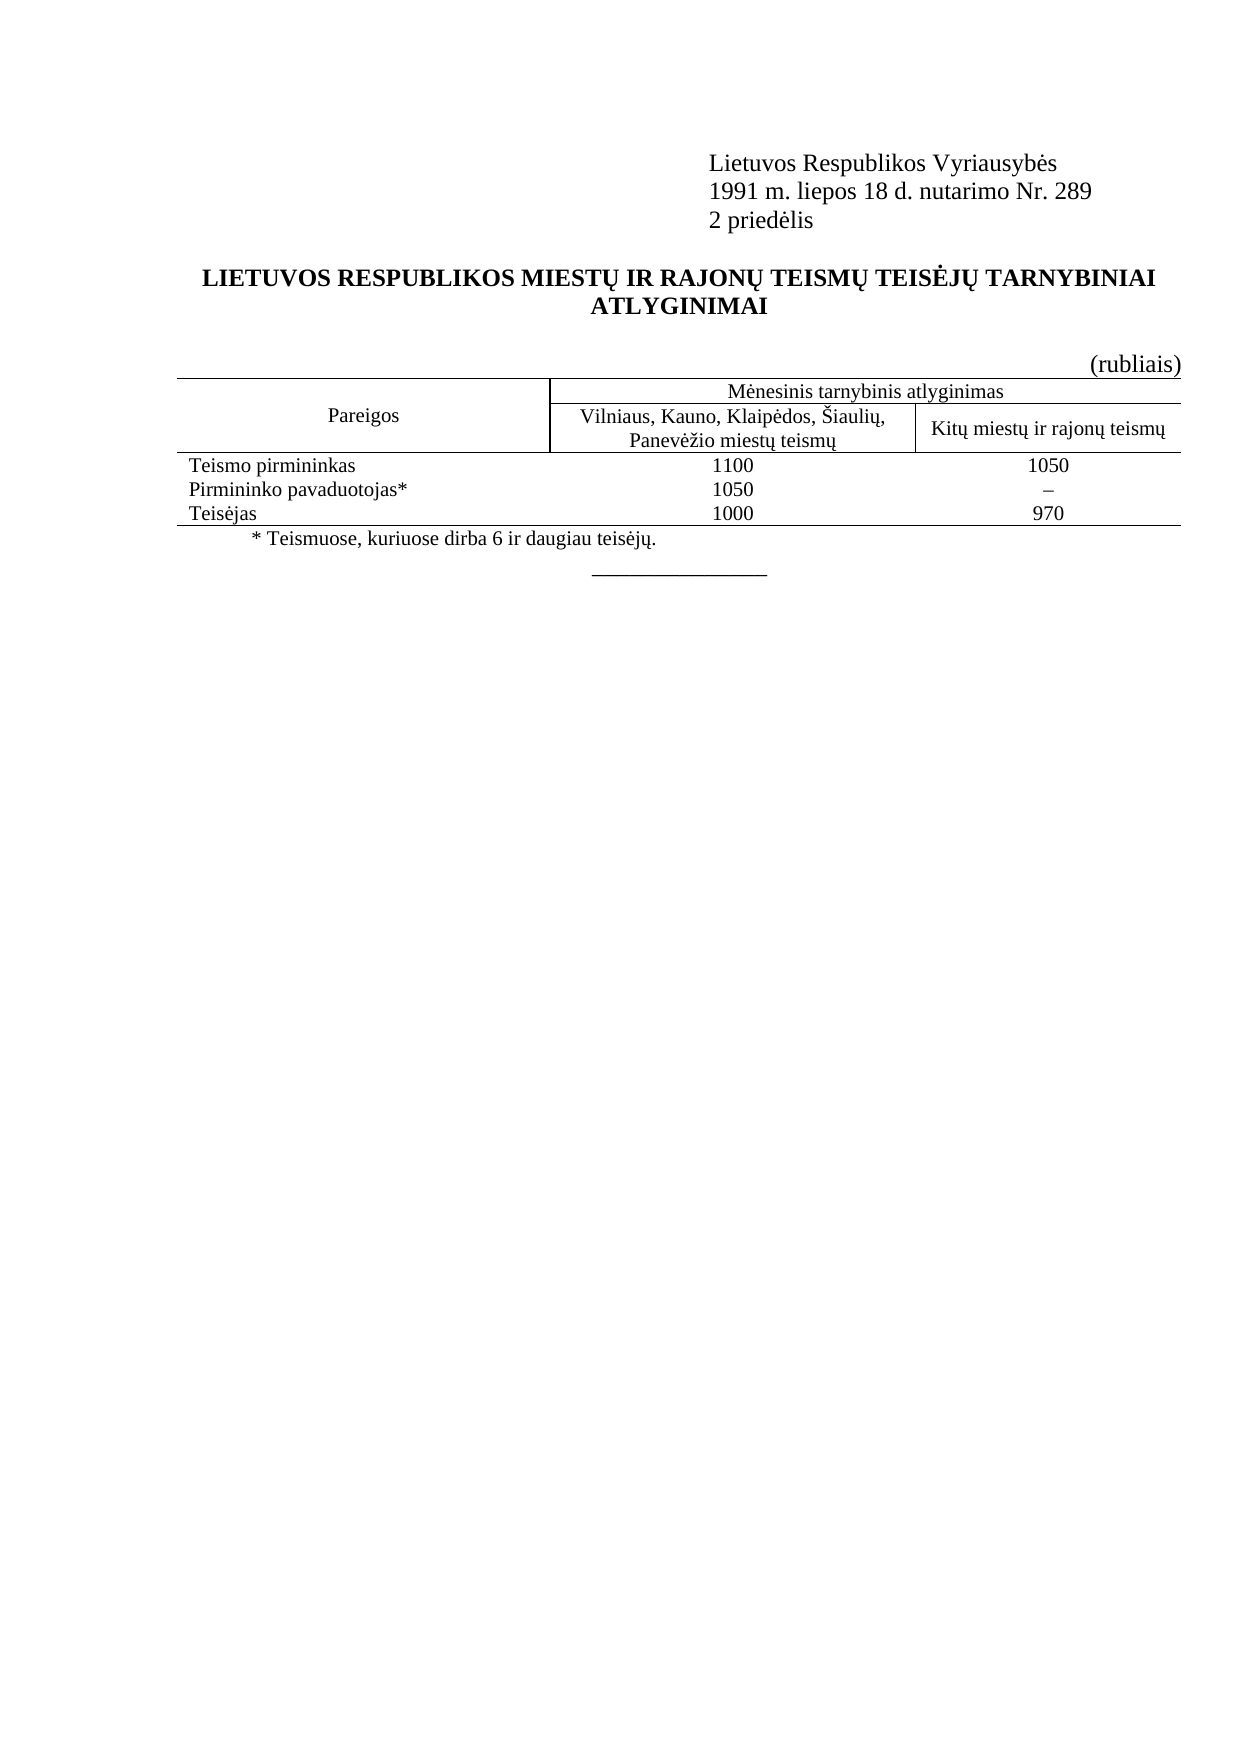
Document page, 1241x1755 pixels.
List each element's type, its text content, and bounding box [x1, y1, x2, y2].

table_cell Kitų miestų ir rajonų teismų [916, 404, 1181, 452]
table_header Mėnesinis tarnybinis atlyginimas [551, 379, 1181, 403]
table_cell – [915, 477, 1181, 501]
text ______________ [177, 550, 1181, 579]
table_cell 1050 [550, 477, 915, 501]
table_cell 1100 [550, 453, 915, 477]
text 2 priedėlis [177, 205, 1181, 234]
text * Teismuose, kuriuose dirba 6 ir daugiau teisėjų. [177, 526, 1181, 550]
table_header Pareigos [177, 379, 549, 452]
text LIETUVOS RESPUBLIKOS MIESTŲ IR RAJONŲ TEISMŲ TEISĖJŲ TARNYBINIAI ATLYGINIMAI [177, 263, 1181, 320]
table_cell 1000 [550, 501, 915, 525]
text Lietuvos Respublikos Vyriausybės [177, 148, 1181, 176]
table_cell Teisėjas [177, 501, 550, 525]
table_cell 970 [915, 501, 1181, 525]
table_cell Teismo pirmininkas [177, 453, 550, 477]
table_cell Vilniaus, Kauno, Klaipėdos, Šiaulių, Panevėžio miestų teismų [551, 404, 915, 452]
table_cell Pirmininko pavaduotojas* [177, 477, 550, 501]
text (rubliais) [177, 349, 1181, 378]
table_cell 1050 [915, 453, 1181, 477]
text 1991 m. liepos 18 d. nutarimo Nr. 289 [177, 176, 1181, 205]
